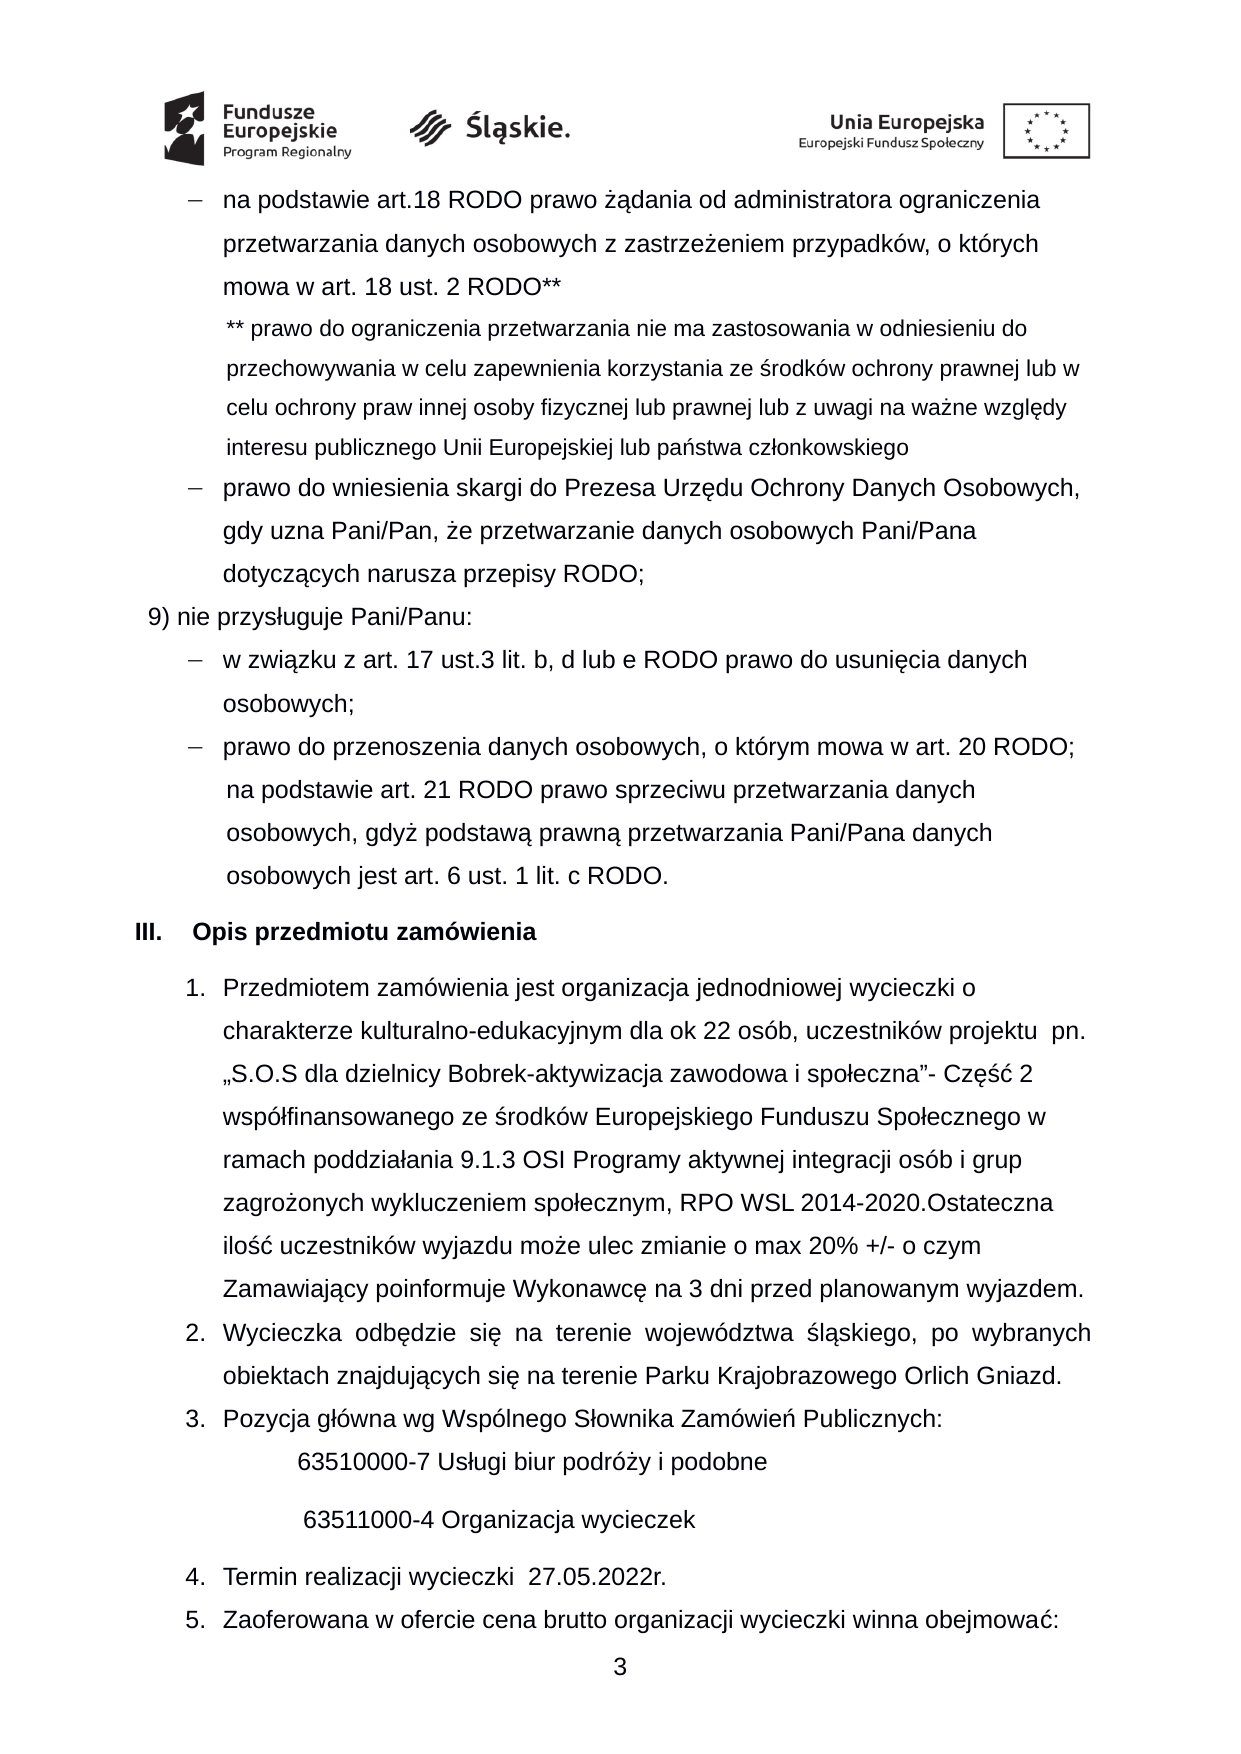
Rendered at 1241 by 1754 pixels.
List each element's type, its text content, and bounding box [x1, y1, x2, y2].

subtitle Opis przedmiotu zamówienia [162, 917, 1093, 946]
list w związku z art. 17 ust.3 lit. b, d lub e RODO prawo do usunięcia danych osobowych; [185, 646, 1093, 717]
subtitle ** prawo do ograniczenia przetwarzania nie ma zastosowania w odniesieniu do przechowywania w celu zapewnienia korzystania ze środków ochrony prawnej lub w celu ochrony praw innej osoby fizycznej lub prawnej lub z uwagi na ważne względy interesu publicznego Unii Europejskiej lub państwa członkowskiego [226, 315, 1093, 460]
list 9) nie przysługuje Pani/Panu: [148, 602, 1093, 631]
list Przedmiotem zamówienia jest organizacja jednodniowej wycieczki o charakterze kulturalno-edukacyjnym dla ok 22 osób, uczestników projektu pn. „S.O.S dla dzielnicy Bobrek-aktywizacja zawodowa i społeczna”- Część 2 współfinansowanego ze środków Europejskiego Funduszu Społecznego w ramach poddziałania 9.1.3 OSI Programy aktywnej integracji osób i grup zagrożonych wykluczeniem społecznym, RPO WSL 2014-2020.Ostateczna ilość uczestników wyjazdu może ulec zmianie o max 20% +/- o czym Zamawiający poinformuje Wykonawcę na 3 dni przed planowanym wyjazdem. [185, 973, 1093, 1303]
text 63510000-7 Usługi biur podróży i podobne [297, 1447, 1093, 1476]
text 63511000-4 Organizacja wycieczek [303, 1505, 1093, 1533]
list Pozycja główna wg Wspólnego Słownika Zamówień Publicznych: [185, 1404, 1093, 1433]
list Termin realizacji wycieczki 27.05.2022r. [185, 1562, 1093, 1591]
list prawo do przenoszenia danych osobowych, o którym mowa w art. 20 RODO; [185, 732, 1093, 761]
subtitle Zaoferowana w ofercie cena brutto organizacji wycieczki winna obejmować: [185, 1606, 1093, 1634]
text na podstawie art. 21 RODO prawo sprzeciwu przetwarzania danych osobowych, gdyż podstawą prawną przetwarzania Pani/Pana danych osobowych jest art. 6 ust. 1 lit. c RODO. [226, 775, 1093, 890]
list na podstawie art.18 RODO prawo żądania od administratora ograniczenia przetwarzania danych osobowych z zastrzeżeniem przypadków, o których mowa w art. 18 ust. 2 RODO** [185, 186, 1093, 301]
list Wycieczka odbędzie się na terenie województwa śląskiego, po wybranych obiektach znajdujących się na terenie Parku Krajobrazowego Orlich Gniazd. [185, 1318, 1093, 1389]
list prawo do wniesienia skargi do Prezesa Urzędu Ochrony Danych Osobowych, gdy uzna Pani/Pan, że przetwarzanie danych osobowych Pani/Pana dotyczących narusza przepisy RODO; [185, 473, 1093, 588]
